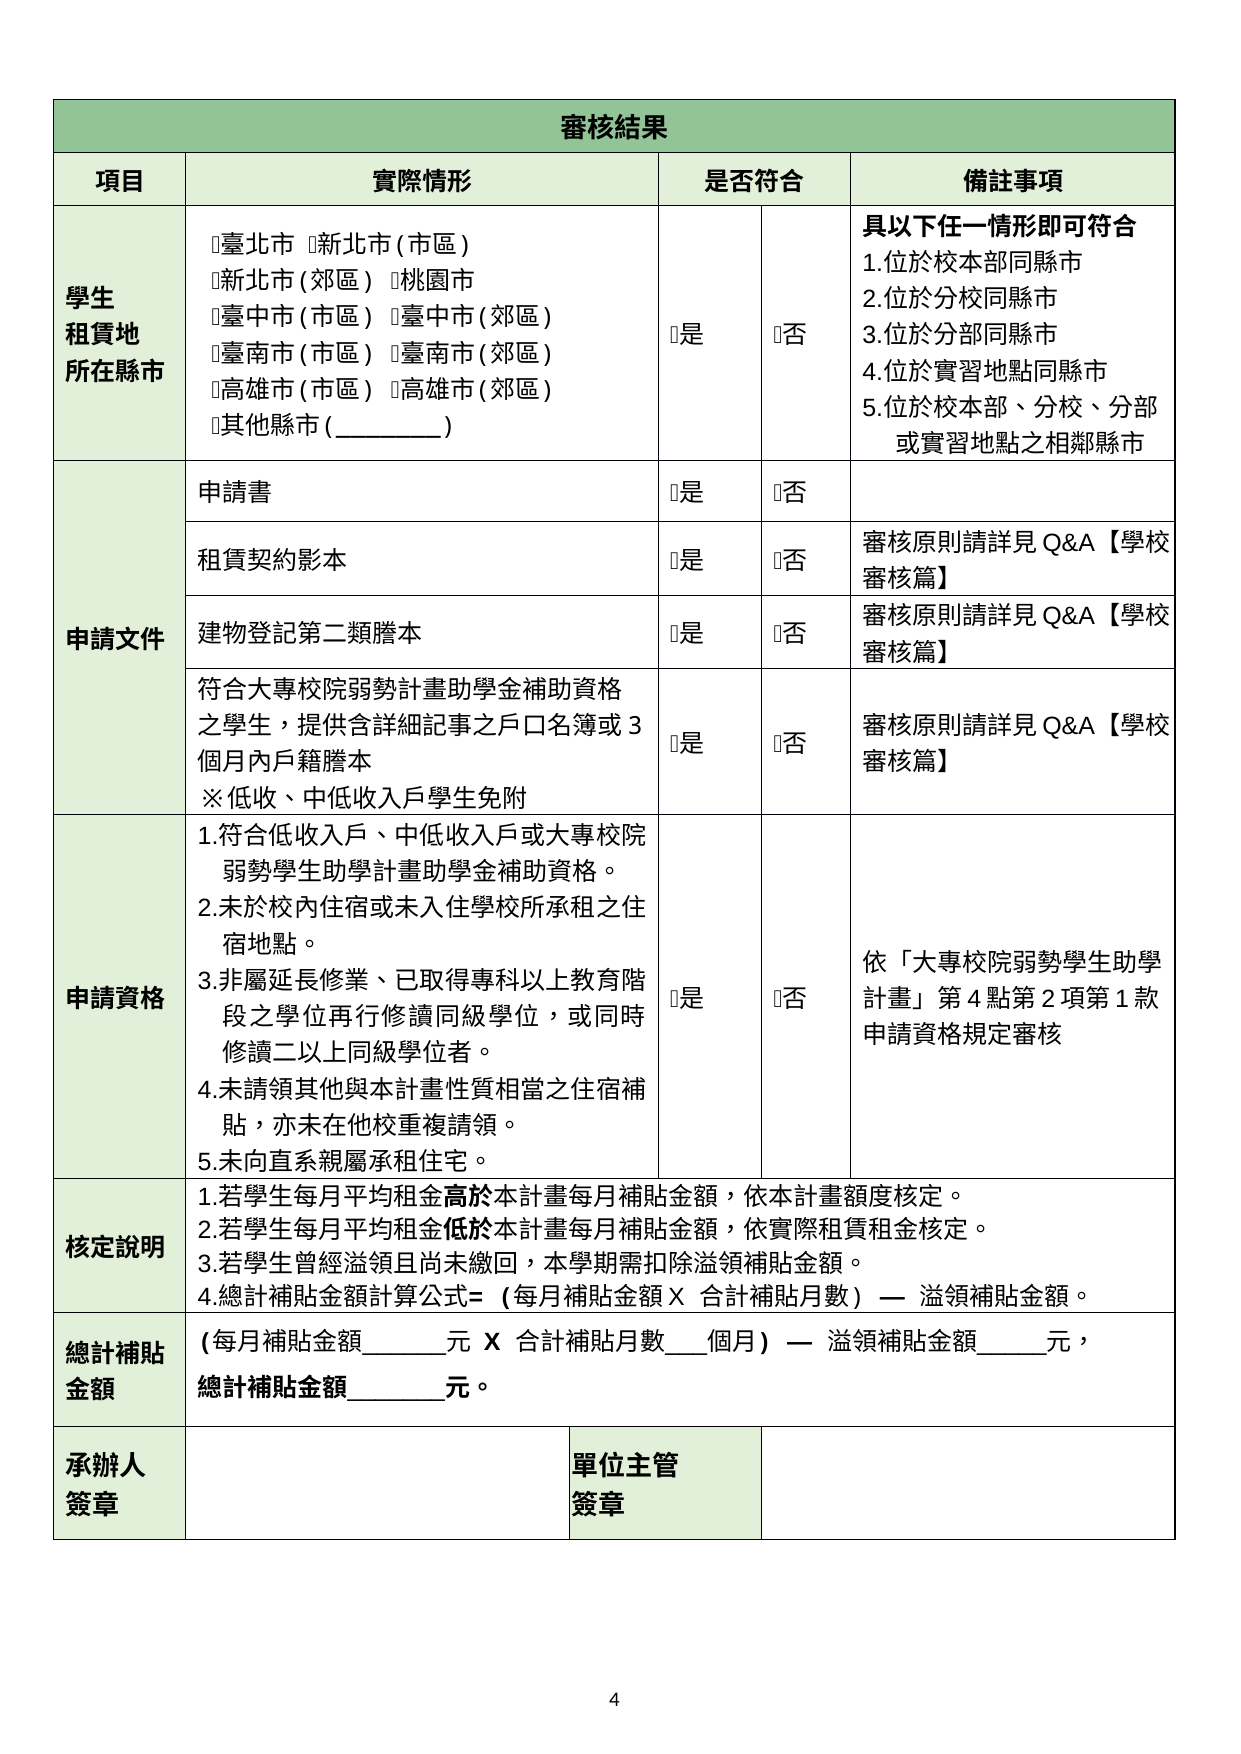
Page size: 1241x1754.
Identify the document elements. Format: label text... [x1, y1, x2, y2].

table_cell [762, 1427, 1174, 1539]
table_cell 若學生每月平均租金高於本計畫每月補貼金額，依本計畫額度核定。 若學生每月平均租金低於本計畫每月補貼金額，依實際租賃租金核定。 若學生曾經溢領且尚未繳回，本學期需扣除溢領補貼金額。 總計補貼金額計算公式= (每月補貼金額X 合計補貼月數) ― 溢領補貼金額。 [186, 1179, 1174, 1312]
table_cell 審核原則請詳見Q&A【學校審核篇】 [851, 596, 1174, 668]
table_cell 單位主管 簽章 [570, 1427, 761, 1539]
table_cell 建物登記第二類謄本 [186, 596, 658, 668]
table_cell [851, 461, 1174, 521]
table_cell 否 [762, 815, 850, 1178]
table_cell 審核原則請詳見Q&A【學校審核篇】 [851, 522, 1174, 595]
table_cell 租賃契約影本 [186, 522, 658, 595]
table_cell 是 [659, 669, 761, 814]
table_cell 是 [659, 461, 761, 521]
table_cell 實際情形 [186, 153, 658, 205]
table_cell 學生 租賃地 所在縣市 [54, 206, 185, 460]
table_cell 項目 [54, 153, 185, 205]
table_cell 符合低收入戶、中低收入戶或大專校院弱勢學生助學計畫助學金補助資格。 未於校內住宿或未入住學校所承租之住宿地點。 非屬延長修業、已取得專科以上教育階段之學位再行修讀同級學位，或同時修讀二以上同級學位者。 未請領其他與本計畫性質相當之住宿補貼，亦未在他校重複請領。 未向直系親屬承租住宅。 [186, 815, 658, 1178]
table_cell 具以下任一情形即可符合 1.位於校本部同縣市 2.位於分校同縣市 3.位於分部同縣市 4.位於實習地點同縣市 5.位於校本部、分校、分部或實習地點之相鄰縣市 [851, 206, 1174, 460]
table_cell 是否符合 [659, 153, 850, 205]
table_cell 是 [659, 596, 761, 668]
table_cell 核定說明 [54, 1179, 185, 1312]
table_cell 申請文件 [54, 461, 185, 814]
table_cell 依「大專校院弱勢學生助學計畫」第4點第2項第1款申請資格規定審核 [851, 815, 1174, 1178]
table_cell 符合大專校院弱勢計畫助學金補助資格之學生，提供含詳細記事之戶口名簿或3個月內戶籍謄本 ※低收、中低收入戶學生免附 [186, 669, 658, 814]
table_cell 是 [659, 206, 761, 460]
table_cell 總計補貼金額 [54, 1313, 185, 1426]
table_cell 否 [762, 596, 850, 668]
table_cell 否 [762, 206, 850, 460]
table_cell [186, 1427, 569, 1539]
table_cell 審核原則請詳見Q&A【學校審核篇】 [851, 669, 1174, 814]
table_cell 申請資格 [54, 815, 185, 1178]
table_cell 臺北市 新北市(市區) 新北市(郊區) 桃園市 臺中市(市區) 臺中市(郊區) 臺南市(市區) 臺南市(郊區) 高雄市(市區) 高雄市(郊區) 其他縣市(_______) [186, 206, 658, 460]
table_cell 否 [762, 461, 850, 521]
table_header 審核結果 [54, 100, 1174, 152]
table_cell (每月補貼金額______元 X 合計補貼月數___個月) ― 溢領補貼金額_____元， 總計補貼金額_______元。 [186, 1313, 1174, 1426]
table_cell 否 [762, 669, 850, 814]
table_cell 申請書 [186, 461, 658, 521]
table_cell 否 [762, 522, 850, 595]
table_cell 備註事項 [851, 153, 1174, 205]
table_cell 承辦人 簽章 [54, 1427, 185, 1539]
table_cell 是 [659, 522, 761, 595]
table_cell 是 [659, 815, 761, 1178]
